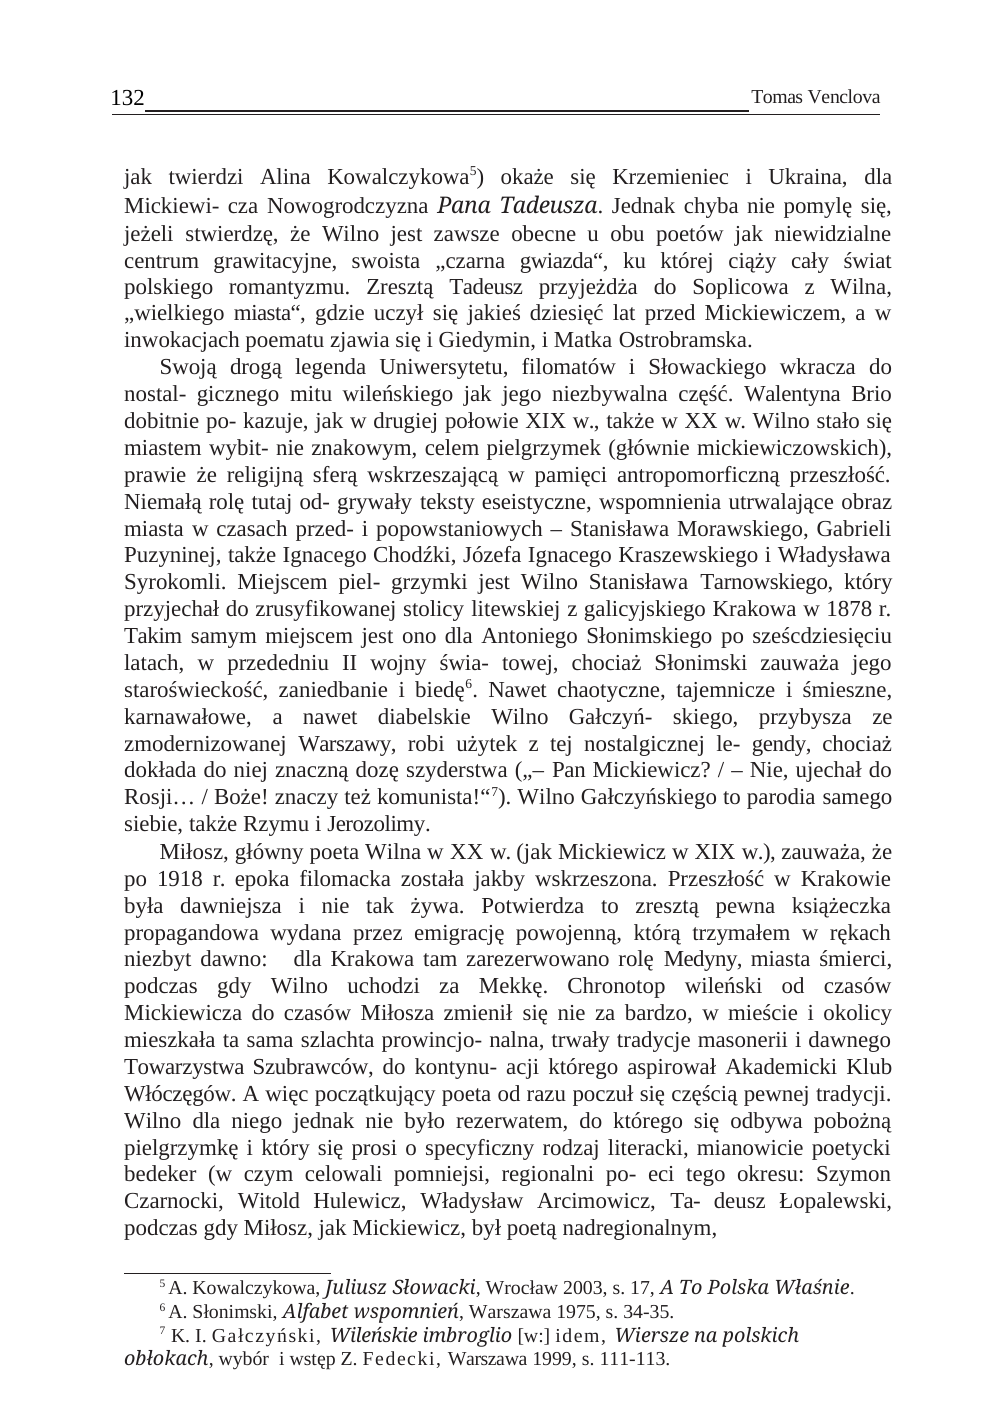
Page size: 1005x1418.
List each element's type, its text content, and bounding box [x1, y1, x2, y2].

text Miłosz, główny poeta Wilna w XX w. (jak Mickiewicz w XIX w.), zauważa, że po 1918 r. epoka filomacka została jakby wskrzeszona. Przeszłość w Krakowie była dawniejsza i nie tak żywa. Potwierdza to zresztą pewna książeczka propagandowa wydana przez emigrację powojenną, którą trzymałem w rękach niezbyt dawno: dla Krakowa tam zarezerwowano rolę Medyny, miasta śmierci, podczas gdy Wilno uchodzi za Mekkę. Chronotop wileński od czasów Mickiewicza do czasów Miłosza zmienił się nie za bardzo, w mieście i okolicy mieszkała ta sama szlachta prowincjo- nalna, trwały tradycje masonerii i dawnego Towarzystwa Szubrawców, do kontynu- acji którego aspirował Akademicki Klub Włóczęgów. A więc początkujący poeta od razu poczuł się częścią pewnej tradycji. Wilno dla niego jednak nie było rezerwatem, do którego się odbywa pobożną pielgrzymkę i który się prosi o specyficzny rodzaj literacki, mianowicie poetycki bedeker (w czym celowali pomniejsi, regionalni po- eci tego okresu: Szymon Czarnocki, Witold Hulewicz, Władysław Arcimowicz, Ta- deusz Łopalewski, podczas gdy Miłosz, jak Mickiewicz, był poetą nadregionalnym, [124, 838, 892, 1241]
text 5 A. Kowalczykowa, Juliusz Słowacki, Wrocław 2003, s. 17, A To Polska Właśnie. [159, 1273, 904, 1299]
text 6 A. Słonimski, Alfabet wspomnień, Warszawa 1975, s. 34-35. [159, 1299, 904, 1323]
text jak twierdzi Alina Kowalczykowa5) okaże się Krzemieniec i Ukraina, dla Mickiewi- cza Nowogrodczyzna Pana Tadeusza. Jednak chyba nie pomylę się, jeżeli stwierdzę, że Wilno jest zawsze obecne u obu poetów jak niewidzialne centrum grawitacyjne, swoista „czarna gwiazda“, ku której ciąży cały świat polskiego romantyzmu. Zresztą Tadeusz przyjeżdża do Soplicowa z Wilna, „wielkiego miasta“, gdzie uczył się jakieś dziesięć lat przed Mickiewiczem, a w inwokacjach poematu zjawia się i Giedymin, i Matka Ostrobramska. [124, 163, 892, 352]
text 7 K. I. Gałczyński, Wileńskie imbroglio [w:] idem, Wiersze na polskich obłokach, wybór i wstęp Z. Fedecki, Warszawa 1999, s. 111-113. [124, 1323, 883, 1370]
text Swoją drogą legenda Uniwersytetu, filomatów i Słowackiego wkracza do nostal- gicznego mitu wileńskiego jak jego niezbywalna część. Walentyna Brio dobitnie po- kazuje, jak w drugiej połowie XIX w., także w XX w. Wilno stało się miastem wybit- nie znakowym, celem pielgrzymek (głównie mickiewiczowskich), prawie że religijną sferą wskrzeszającą w pamięci antropomorficzną przeszłość. Niemałą rolę tutaj od- grywały teksty eseistyczne, wspomnienia utrwalające obraz miasta w czasach przed- i popowstaniowych – Stanisława Morawskiego, Gabrieli Puzyninej, także Ignacego Chodźki, Józefa Ignacego Kraszewskiego i Władysława Syrokomli. Miejscem piel- grzymki jest Wilno Stanisława Tarnowskiego, który przyjechał do zrusyfikowanej stolicy litewskiej z galicyjskiego Krakowa w 1878 r. Takim samym miejscem jest ono dla Antoniego Słonimskiego po sześcdziesięciu latach, w przededniu II wojny świa- towej, chociaż Słonimski zauważa jego staroświeckość, zaniedbanie i biedę6. Nawet chaotyczne, tajemnicze i śmieszne, karnawałowe, a nawet diabelskie Wilno Gałczyń- skiego, przybysza ze zmodernizowanej Warszawy, robi użytek z tej nostalgicznej le- gendy, chociaż dokłada do niej znaczną dozę szyderstwa („– Pan Mickiewicz? / – Nie, ujechał do Rosji… / Boże! znaczy też komunista!“7). Wilno Gałczyńskiego to parodia samego siebie, także Rzymu i Jerozolimy. [124, 353, 892, 837]
